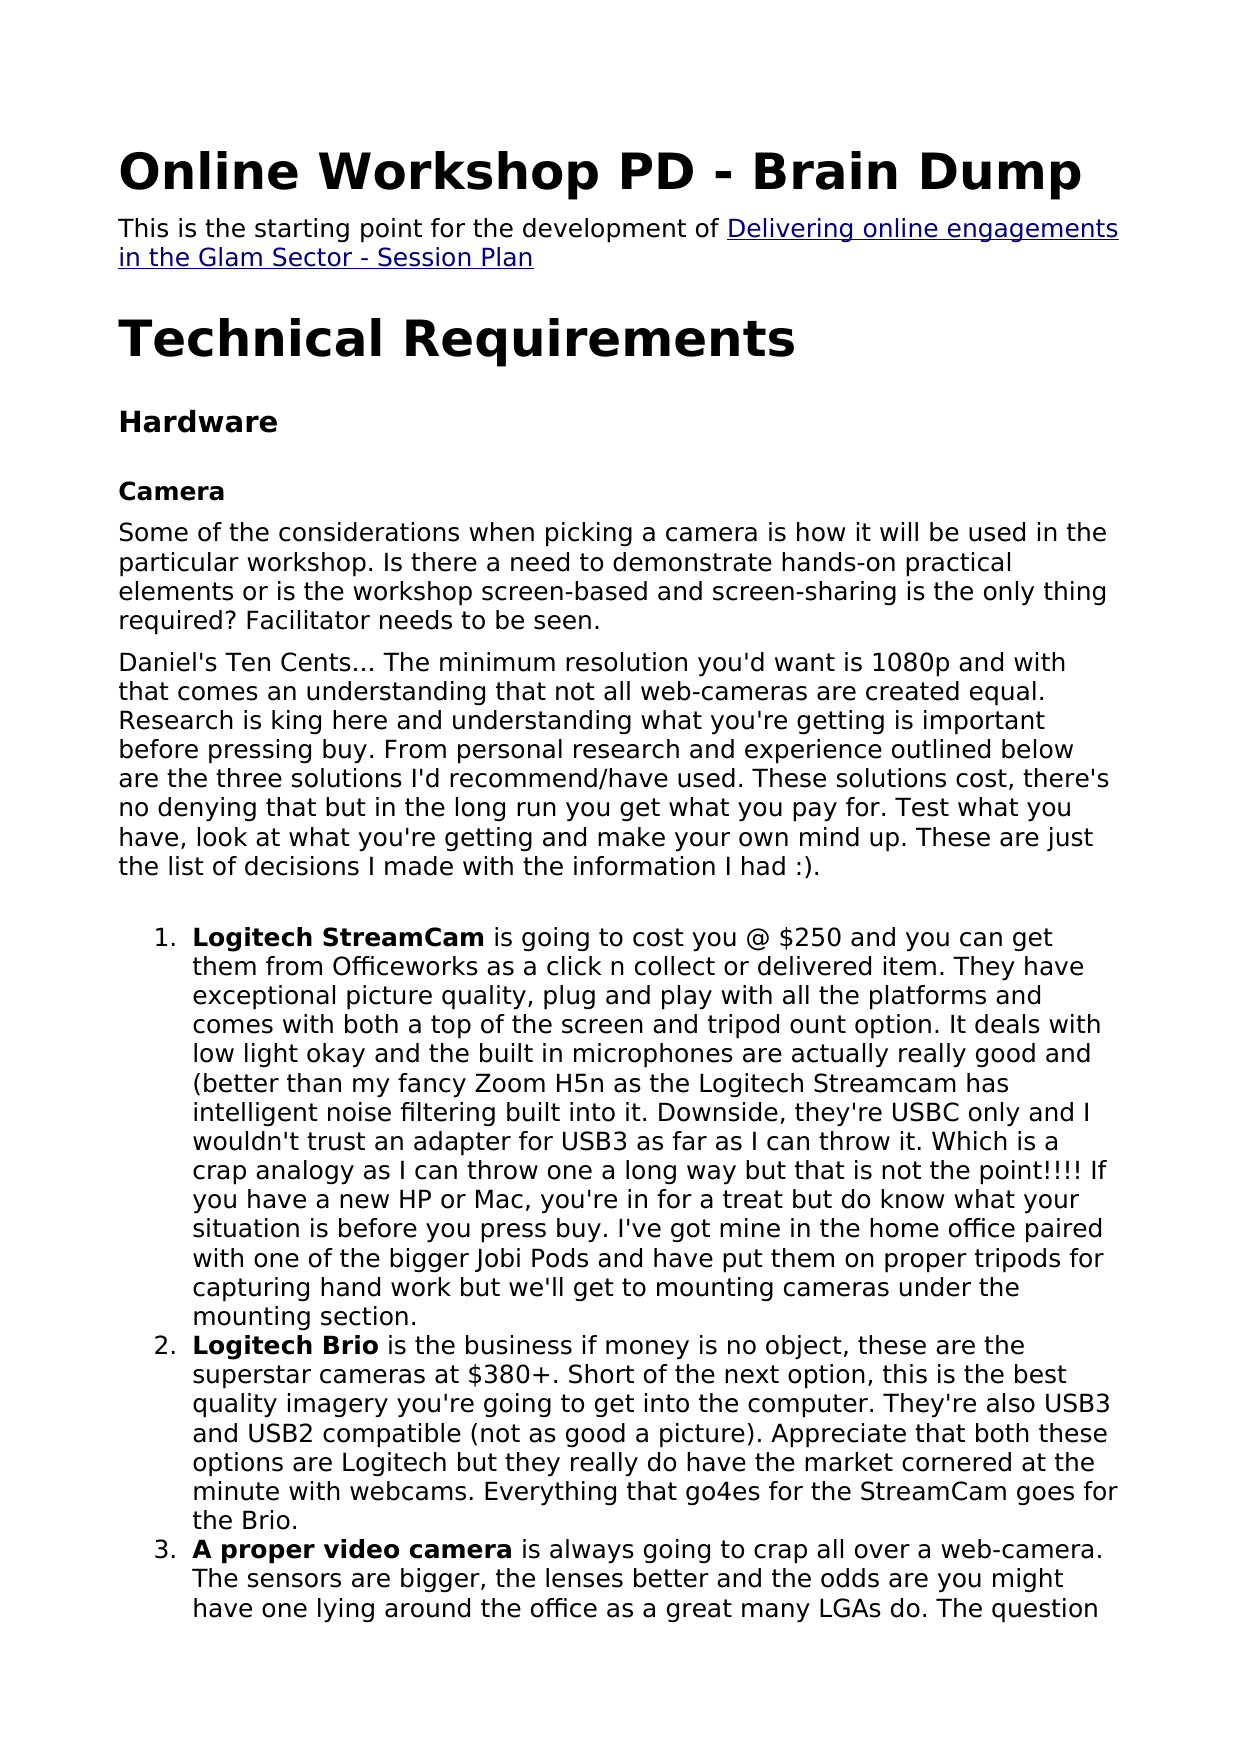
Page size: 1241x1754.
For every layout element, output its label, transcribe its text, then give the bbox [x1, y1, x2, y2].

text Daniel's Ten Cents... The minimum resolution you'd want is 1080p and with that comes an understanding that not all web-cameras are created equal. Research is king here and understanding what you're getting is important before pressing buy. From personal research and experience outlined below are the three solutions I'd recommend/have used. These solutions cost, there's no denying that but in the long run you get what you pay for. Test what you have, look at what you're getting and make your own mind up. These are just the list of decisions I made with the information I had :). [118, 648, 1122, 881]
subtitle Hardware [118, 405, 1122, 439]
list Logitech Brio is the business if money is no object, these are the superstar cameras at $380+. Short of the next option, this is the best quality imagery you're going to get into the computer. They're also USB3 and USB2 compatible (not as good a picture). Appreciate that both these options are Logitech but they really do have the market cornered at the minute with webcams. Everything that go4es for the StreamCam goes for the Brio. [177, 1331, 1122, 1536]
subtitle Online Workshop PD - Brain Dump [118, 143, 1122, 201]
list Logitech StreamCam is going to cost you @ $250 and you can get them from Officeworks as a click n collect or delivered item. They have exceptional picture quality, plug and play with all the platforms and comes with both a top of the screen and tripod ount option. It deals with low light okay and the built in microphones are actually really good and (better than my fancy Zoom H5n as the Logitech Streamcam has intelligent noise filtering built into it. Downside, they're USBC only and I wouldn't trust an adapter for USB3 as far as I can throw it. Which is a crap analogy as I can throw one a long way but that is not the point!!!! If you have a new HP or Mac, you're in for a treat but do know what your situation is before you press buy. I've got mine in the home office paired with one of the bigger Jobi Pods and have put them on proper tripods for capturing hand work but we'll get to mounting cameras under the mounting section. [177, 923, 1122, 1331]
text Some of the considerations when picking a camera is how it will be used in the particular workshop. Is there a need to demonstrate hands-on practical elements or is the workshop screen-based and screen-sharing is the only thing required? Facilitator needs to be seen. [118, 518, 1122, 635]
subtitle Technical Requirements [118, 310, 1122, 368]
list A proper video camera is always going to crap all over a web-camera. The sensors are bigger, the lenses better and the odds are you might have one lying around the office as a great many LGAs do. The question [177, 1536, 1122, 1623]
subtitle Camera [118, 477, 1122, 506]
text This is the starting point for the development of Delivering online engagements in the Glam Sector - Session Plan [118, 214, 1122, 272]
